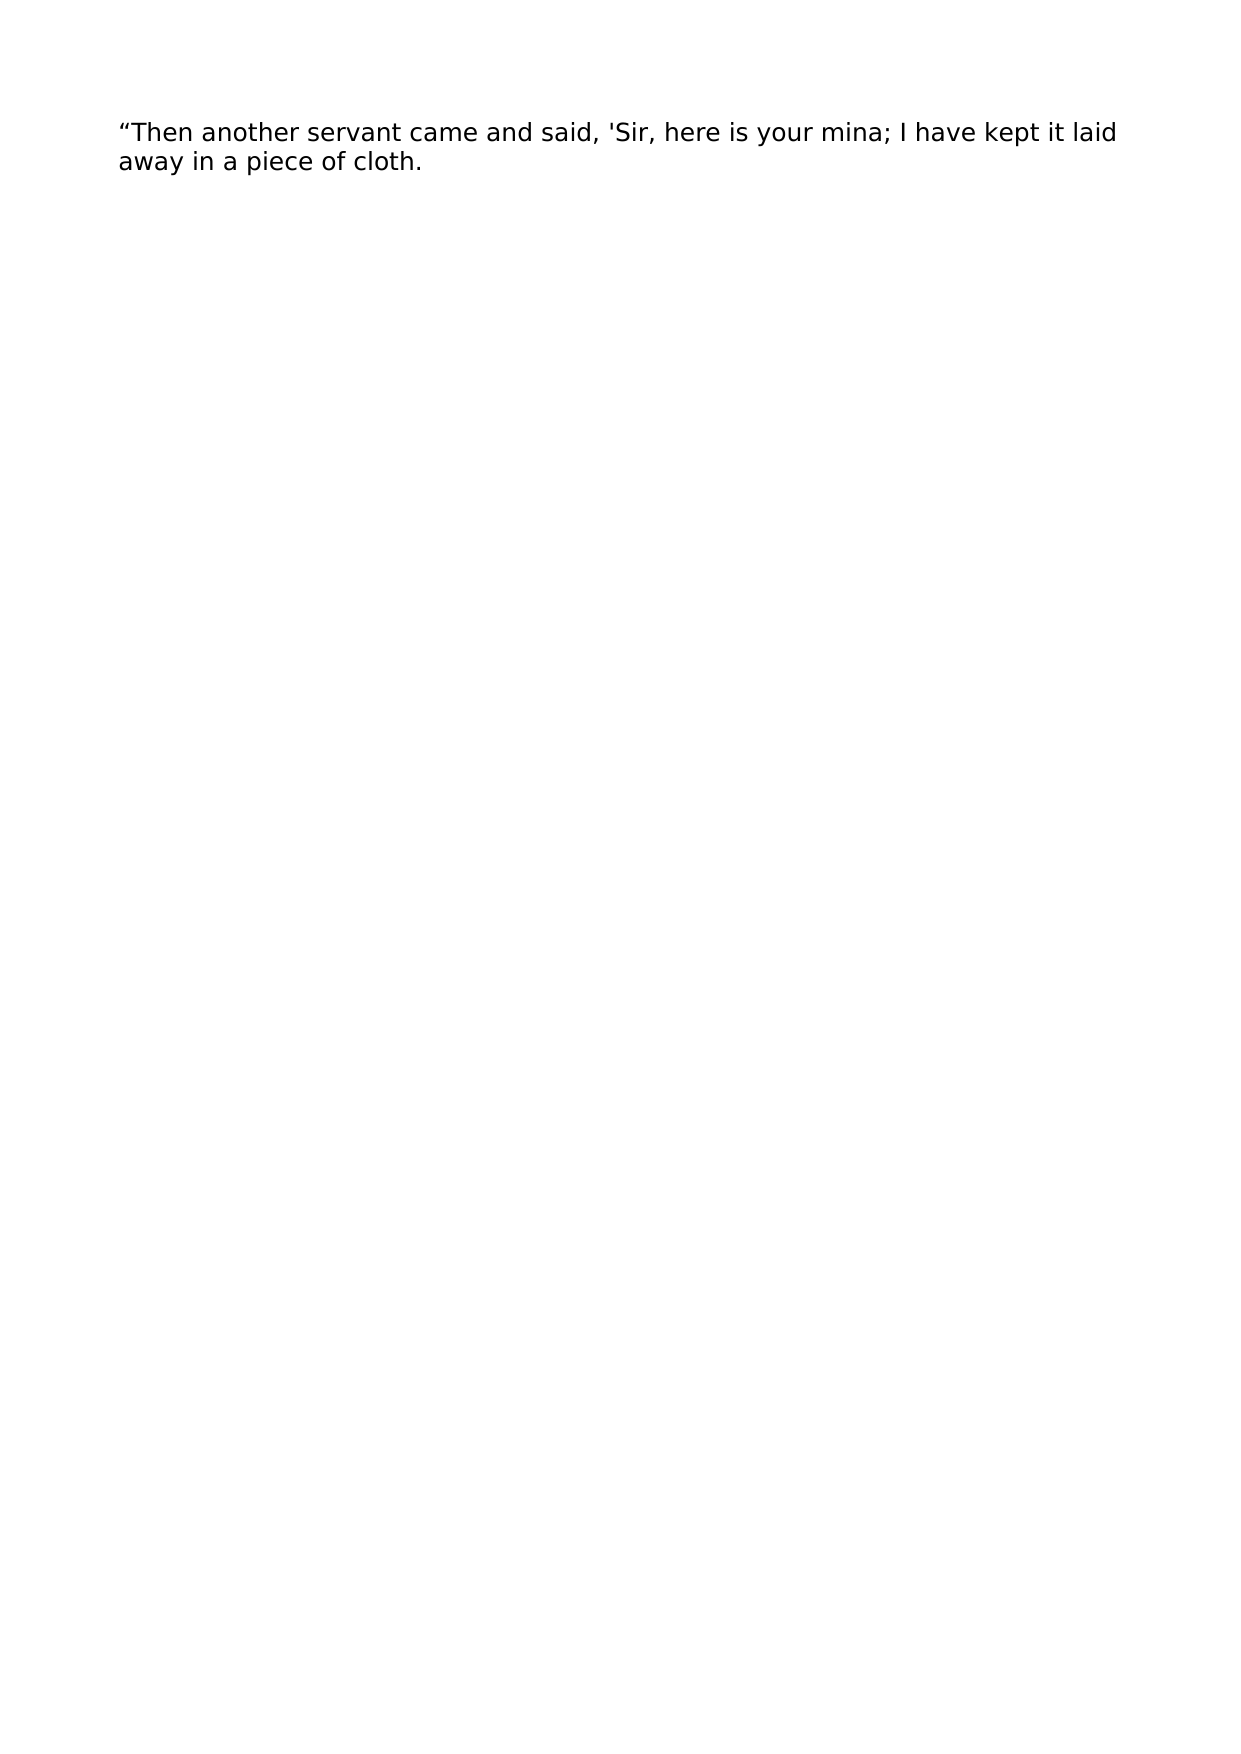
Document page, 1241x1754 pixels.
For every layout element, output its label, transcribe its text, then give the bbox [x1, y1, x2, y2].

text “Then another servant came and said, 'Sir, here is your mina; I have kept it laid away in a piece of cloth. [118, 118, 1122, 176]
